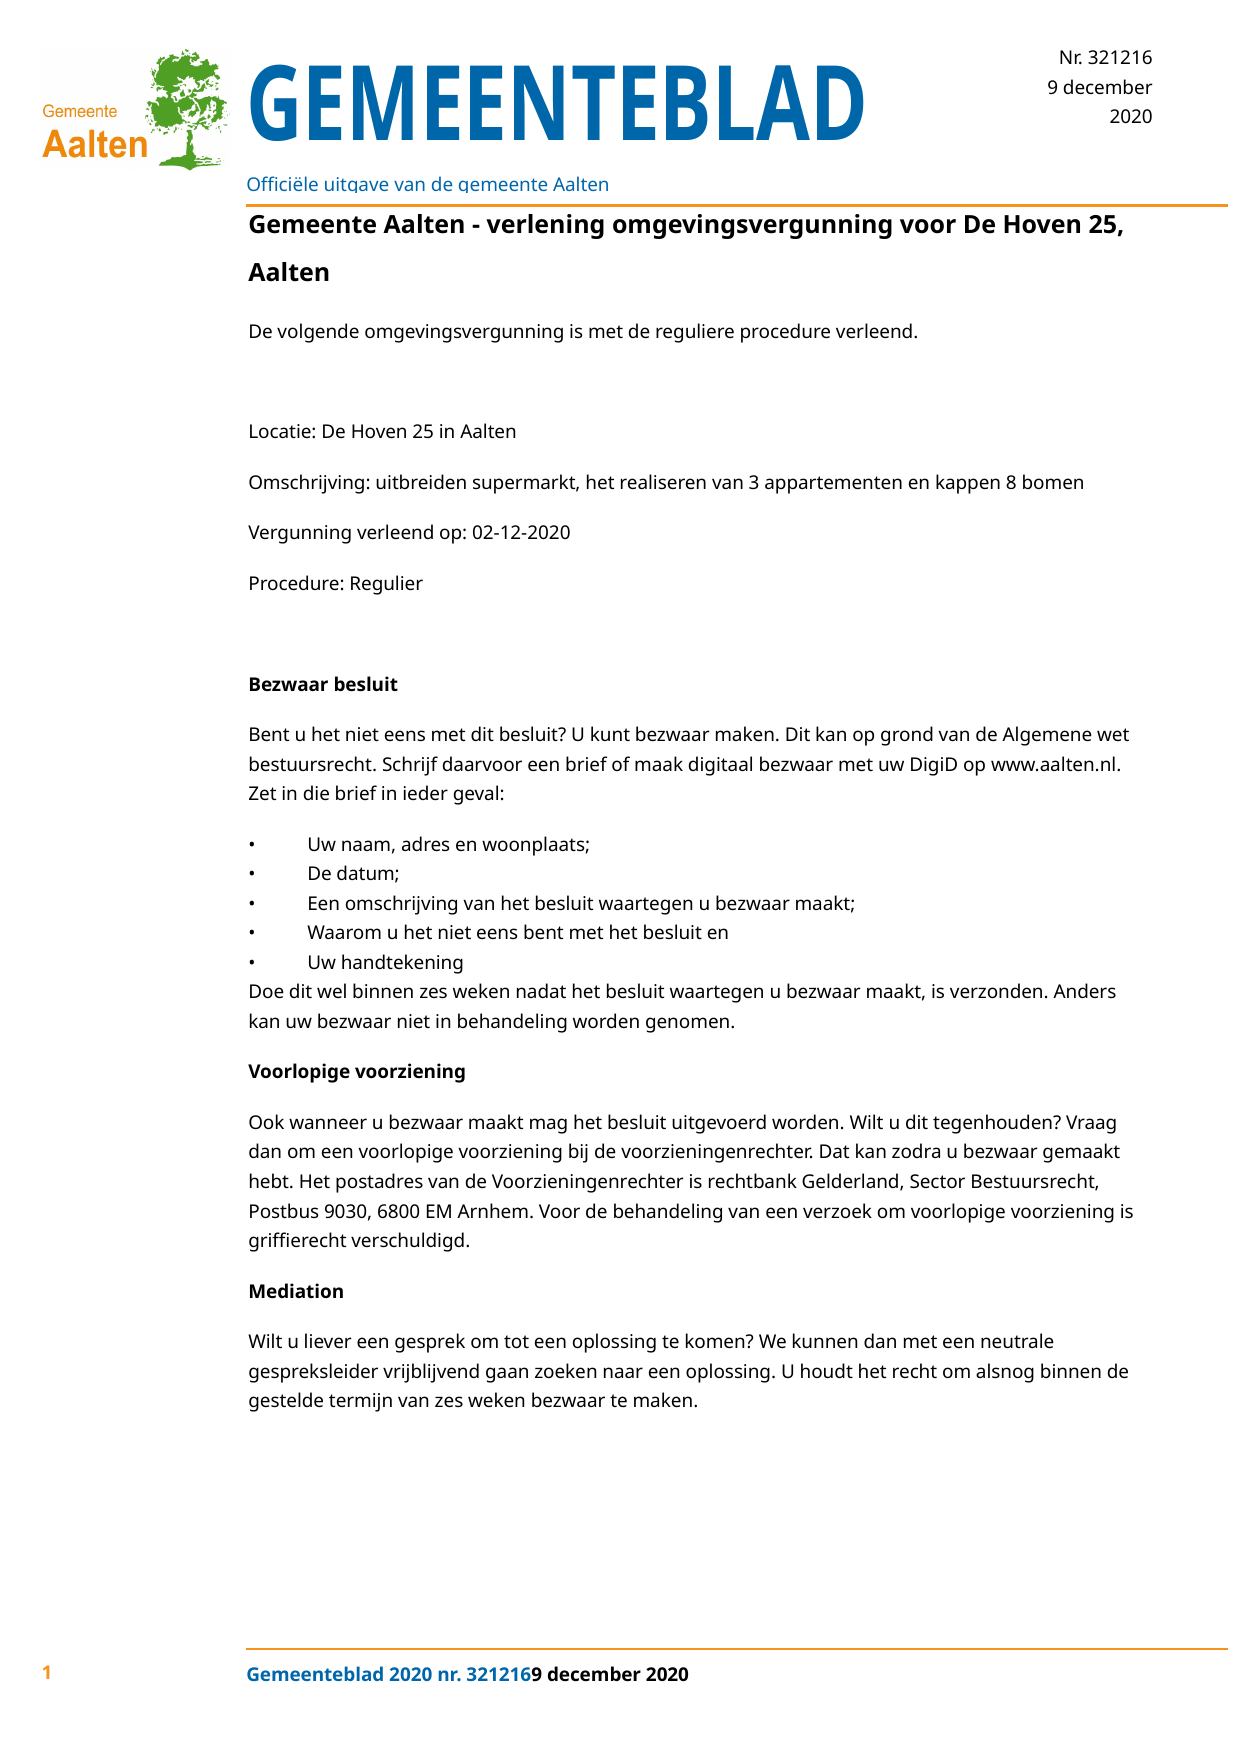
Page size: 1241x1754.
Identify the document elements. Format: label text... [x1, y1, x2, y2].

picture [41, 47, 231, 172]
text Ook wanneer u bezwaar maakt mag het besluit uitgevoerd worden. Wilt u dit tegenhouden? Vraag dan om een voorlopige voorziening bij de voorzieningenrechter. Dat kan zodra u bezwaar gemaakt hebt. Het postadres van de Voorzieningenrechter is rechtbank Gelderland, Sector Bestuursrecht, Postbus 9030, 6800 EM Arnhem. Voor de behandeling van een verzoek om voorlopige voorziening is griffierecht verschuldigd. [248, 1109, 1152, 1253]
text Locatie: De Hoven 25 in Aalten [248, 419, 1152, 444]
text De volgende omgevingsvergunning is met de reguliere procedure verleend. [248, 318, 1152, 344]
text Vergunning verleend op: 02-12-2020 [248, 519, 1152, 545]
list De datum; [248, 860, 1152, 886]
text Bent u het niet eens met dit besluit? U kunt bezwaar maken. Dit kan op grond van de Algemene wet bestuursrecht. Schrijf daarvoor een brief of maak digitaal bezwaar met uw DigiD op www.aalten.nl. Zet in die brief in ieder geval: [248, 721, 1152, 806]
text Procedure: Regulier [248, 570, 1152, 596]
text Bezwaar besluit [248, 671, 1152, 697]
text Doe dit wel binnen zes weken nadat het besluit waartegen u bezwaar maakt, is verzonden. Anders kan uw bezwaar niet in behandeling worden genomen. [248, 979, 1152, 1034]
list Uw naam, adres en woonplaats; [248, 831, 1152, 857]
text Omschrijving: uitbreiden supermarkt, het realiseren van 3 appartementen en kappen 8 bomen [248, 469, 1152, 495]
text Voorlopige voorziening [248, 1059, 1152, 1084]
text Gemeente Aalten - verlening omgevingsvergunning voor De Hoven 25, Aalten [248, 207, 1152, 288]
text Mediation [248, 1278, 1152, 1304]
list Waarom u het niet eens bent met het besluit en [248, 919, 1152, 945]
list Uw handtekening [248, 949, 1152, 975]
text Wilt u liever een gesprek om tot een oplossing te komen? We kunnen dan met een neutrale gespreksleider vrijblijvend gaan zoeken naar een oplossing. U houdt het recht om alsnog binnen de gestelde termijn van zes weken bezwaar te maken. [248, 1328, 1152, 1413]
list Een omschrijving van het besluit waartegen u bezwaar maakt; [248, 890, 1152, 916]
